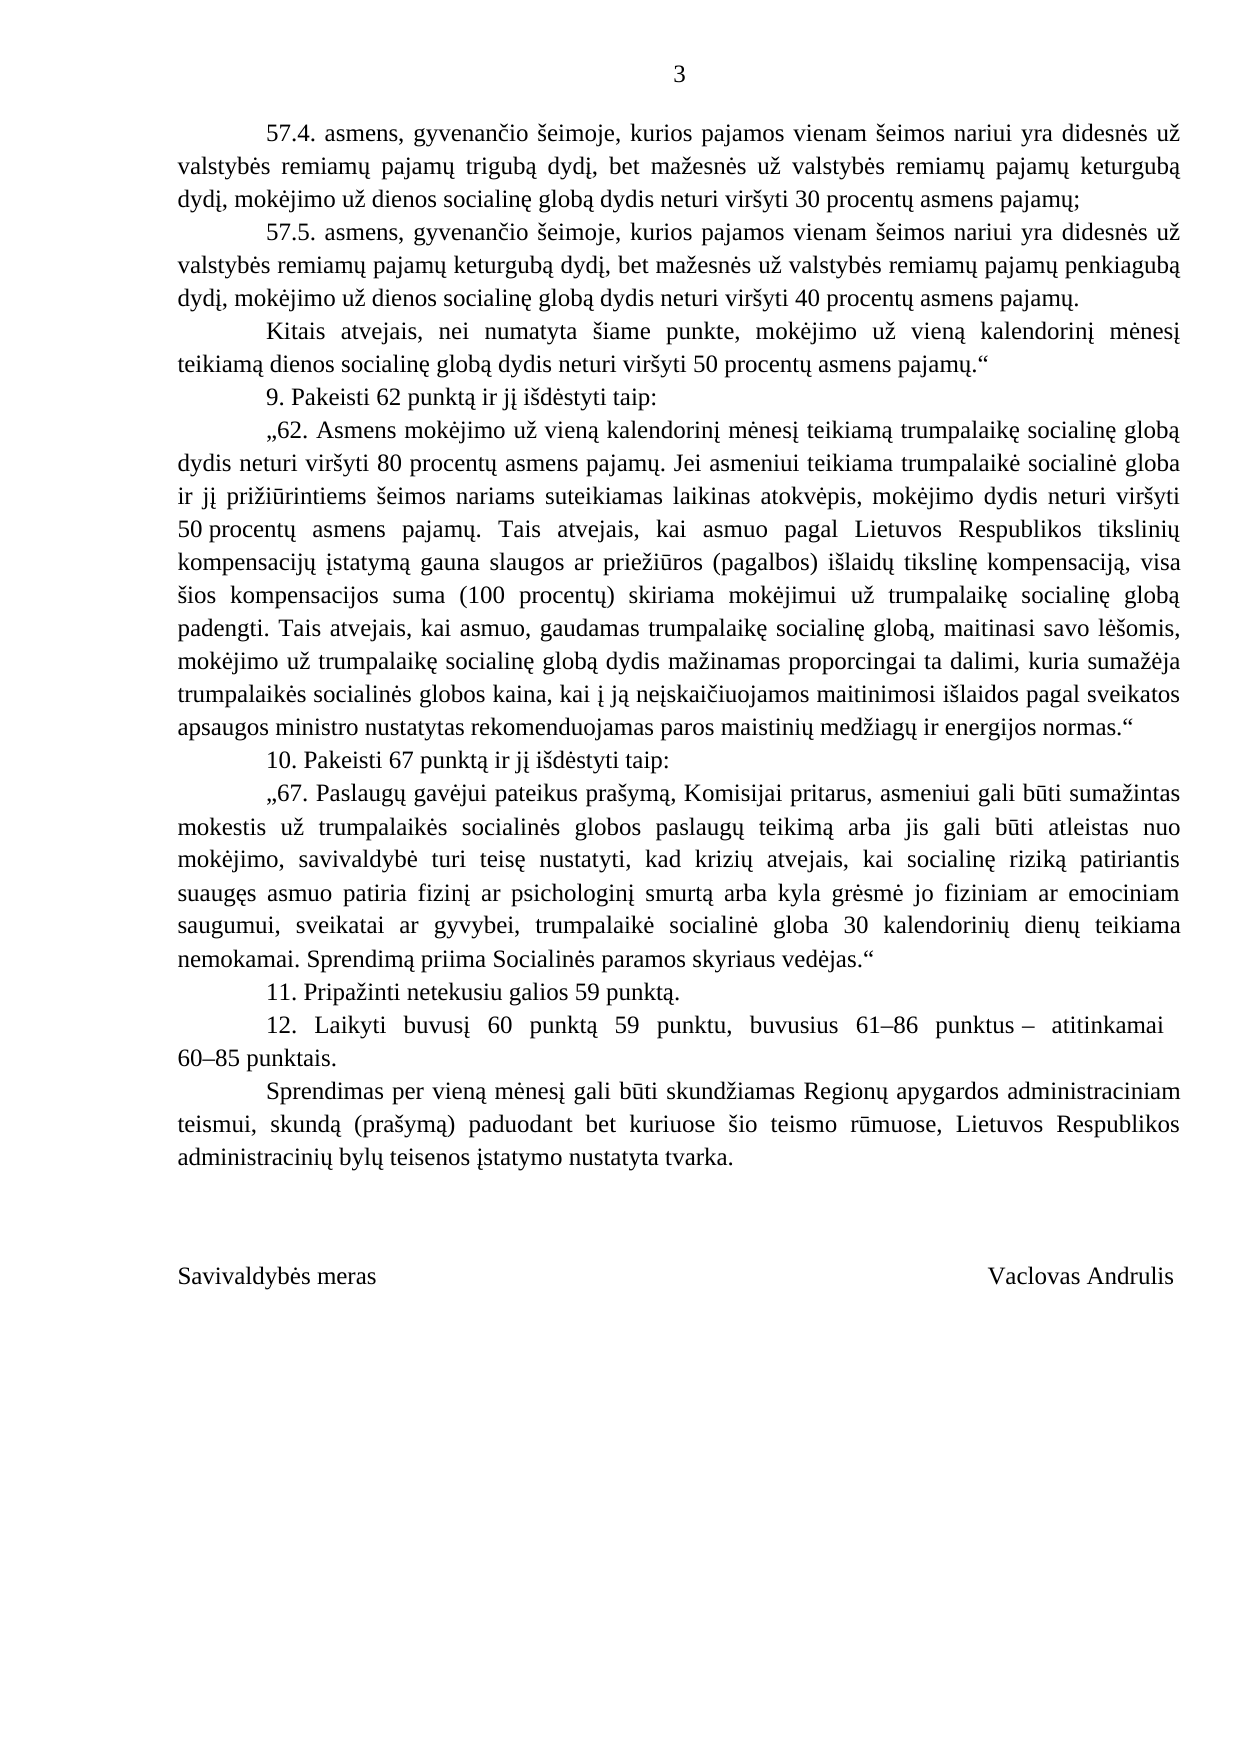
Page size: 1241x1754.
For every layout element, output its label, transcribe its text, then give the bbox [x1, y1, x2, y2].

text Kitais atvejais, nei numatyta šiame punkte, mokėjimo už vieną kalendorinį mėnesį teikiamą dienos socialinę globą dydis neturi viršyti 50 procentų asmens pajamų.“ [177, 316, 1181, 378]
text 10. Pakeisti 67 punktą ir jį išdėstyti taip: [177, 746, 1181, 774]
text 12. Laikyti buvusį 60 punktą 59 punktu, buvusius 61–86 punktus – atitinkamai 60–85 punktais. [177, 1010, 1181, 1071]
text 57.5. asmens, gyvenančio šeimoje, kurios pajamos vienam šeimos nariui yra didesnės už valstybės remiamų pajamų keturgubą dydį, bet mažesnės už valstybės remiamų pajamų penkiagubą dydį, mokėjimo už dienos socialinę globą dydis neturi viršyti 40 procentų asmens pajamų. [177, 217, 1181, 312]
text „62. Asmens mokėjimo už vieną kalendorinį mėnesį teikiamą trumpalaikę socialinę globą dydis neturi viršyti 80 procentų asmens pajamų. Jei asmeniui teikiama trumpalaikė socialinė globa ir jį prižiūrintiems šeimos nariams suteikiamas laikinas atokvėpis, mokėjimo dydis neturi viršyti 50 procentų asmens pajamų. Tais atvejais, kai asmuo pagal Lietuvos Respublikos tikslinių kompensacijų įstatymą gauna slaugos ar priežiūros (pagalbos) išlaidų tikslinę kompensaciją, visa šios kompensacijos suma (100 procentų) skiriama mokėjimui už trumpalaikę socialinę globą padengti. Tais atvejais, kai asmuo, gaudamas trumpalaikę socialinę globą, maitinasi savo lėšomis, mokėjimo už trumpalaikę socialinę globą dydis mažinamas proporcingai ta dalimi, kuria sumažėja trumpalaikės socialinės globos kaina, kai į ją neįskaičiuojamos maitinimosi išlaidos pagal sveikatos apsaugos ministro nustatytas rekomenduojamas paros maistinių medžiagų ir energijos normas.“ [177, 415, 1181, 741]
text 9. Pakeisti 62 punktą ir jį išdėstyti taip: [177, 382, 1181, 411]
text „67. Paslaugų gavėjui pateikus prašymą, Komisijai pritarus, asmeniui gali būti sumažintas mokestis už trumpalaikės socialinės globos paslaugų teikimą arba jis gali būti atleistas nuo mokėjimo, savivaldybė turi teisę nustatyti, kad krizių atvejais, kai socialinę riziką patiriantis suaugęs asmuo patiria fizinį ar psichologinį smurtą arba kyla grėsmė jo fiziniam ar emociniam saugumui, sveikatai ar gyvybei, trumpalaikė socialinė globa 30 kalendorinių dienų teikiama nemokamai. Sprendimą priima Socialinės paramos skyriaus vedėjas.“ [177, 778, 1181, 972]
text Savivaldybės meras Vaclovas Andrulis [177, 1261, 1181, 1290]
text Sprendimas per vieną mėnesį gali būti skundžiamas Regionų apygardos administraciniam teismui, skundą (prašymą) paduodant bet kuriuose šio teismo rūmuose, Lietuvos Respublikos administracinių bylų teisenos įstatymo nustatyta tvarka. [177, 1076, 1181, 1171]
text 57.4. asmens, gyvenančio šeimoje, kurios pajamos vienam šeimos nariui yra didesnės už valstybės remiamų pajamų trigubą dydį, bet mažesnės už valstybės remiamų pajamų keturgubą dydį, mokėjimo už dienos socialinę globą dydis neturi viršyti 30 procentų asmens pajamų; [177, 118, 1181, 213]
text 11. Pripažinti netekusiu galios 59 punktą. [177, 977, 1181, 1005]
